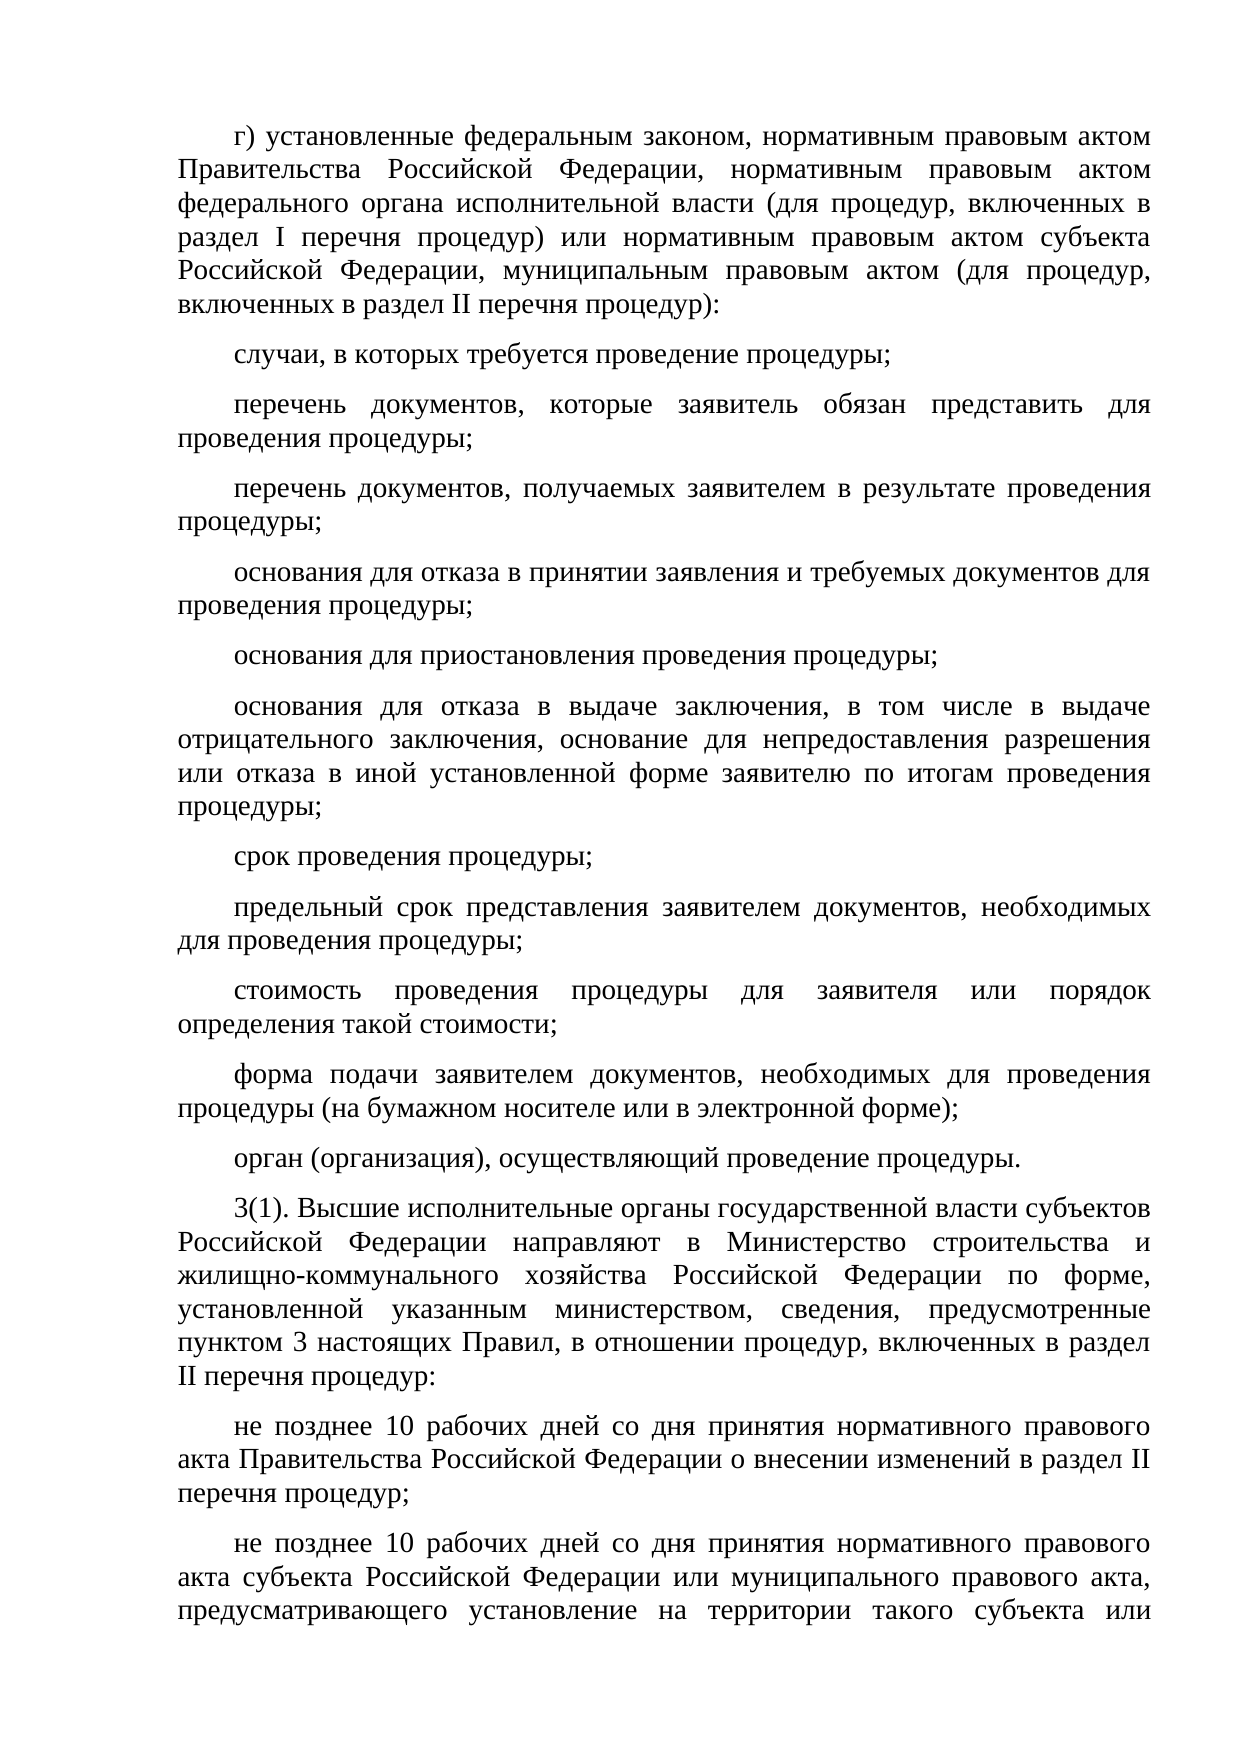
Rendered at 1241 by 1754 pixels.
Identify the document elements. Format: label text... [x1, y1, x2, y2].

text перечень документов, получаемых заявителем в результате проведения процедуры; [177, 470, 1152, 537]
text 3(1). Высшие исполнительные органы государственной власти субъектов Российской Федерации направляют в Министерство строительства и жилищно-коммунального хозяйства Российской Федерации по форме, установленной указанным министерством, сведения, предусмотренные пунктом 3 настоящих Правил, в отношении процедур, включенных в раздел II перечня процедур: [177, 1190, 1152, 1391]
text срок проведения процедуры; [177, 838, 1152, 872]
text форма подачи заявителем документов, необходимых для проведения процедуры (на бумажном носителе или в электронной форме); [177, 1056, 1152, 1123]
text орган (организация), осуществляющий проведение процедуры. [177, 1140, 1152, 1173]
text не позднее 10 рабочих дней со дня принятия нормативного правового акта субъекта Российской Федерации или муниципального правового акта, предусматривающего установление на территории такого субъекта или [177, 1525, 1152, 1626]
text основания для отказа в выдаче заключения, в том числе в выдаче отрицательного заключения, основание для непредоставления разрешения или отказа в иной установленной форме заявителю по итогам проведения процедуры; [177, 688, 1152, 822]
text г) установленные федеральным законом, нормативным правовым актом Правительства Российской Федерации, нормативным правовым актом федерального органа исполнительной власти (для процедур, включенных в раздел I перечня процедур) или нормативным правовым актом субъекта Российской Федерации, муниципальным правовым актом (для процедур, включенных в раздел II перечня процедур): [177, 118, 1152, 319]
text случаи, в которых требуется проведение процедуры; [177, 336, 1152, 369]
text предельный срок представления заявителем документов, необходимых для проведения процедуры; [177, 889, 1152, 956]
text основания для отказа в принятии заявления и требуемых документов для проведения процедуры; [177, 554, 1152, 621]
text стоимость проведения процедуры для заявителя или порядок определения такой стоимости; [177, 972, 1152, 1039]
text не позднее 10 рабочих дней со дня принятия нормативного правового акта Правительства Российской Федерации о внесении изменений в раздел II перечня процедур; [177, 1408, 1152, 1509]
text перечень документов, которые заявитель обязан представить для проведения процедуры; [177, 386, 1152, 453]
text основания для приостановления проведения процедуры; [177, 637, 1152, 671]
